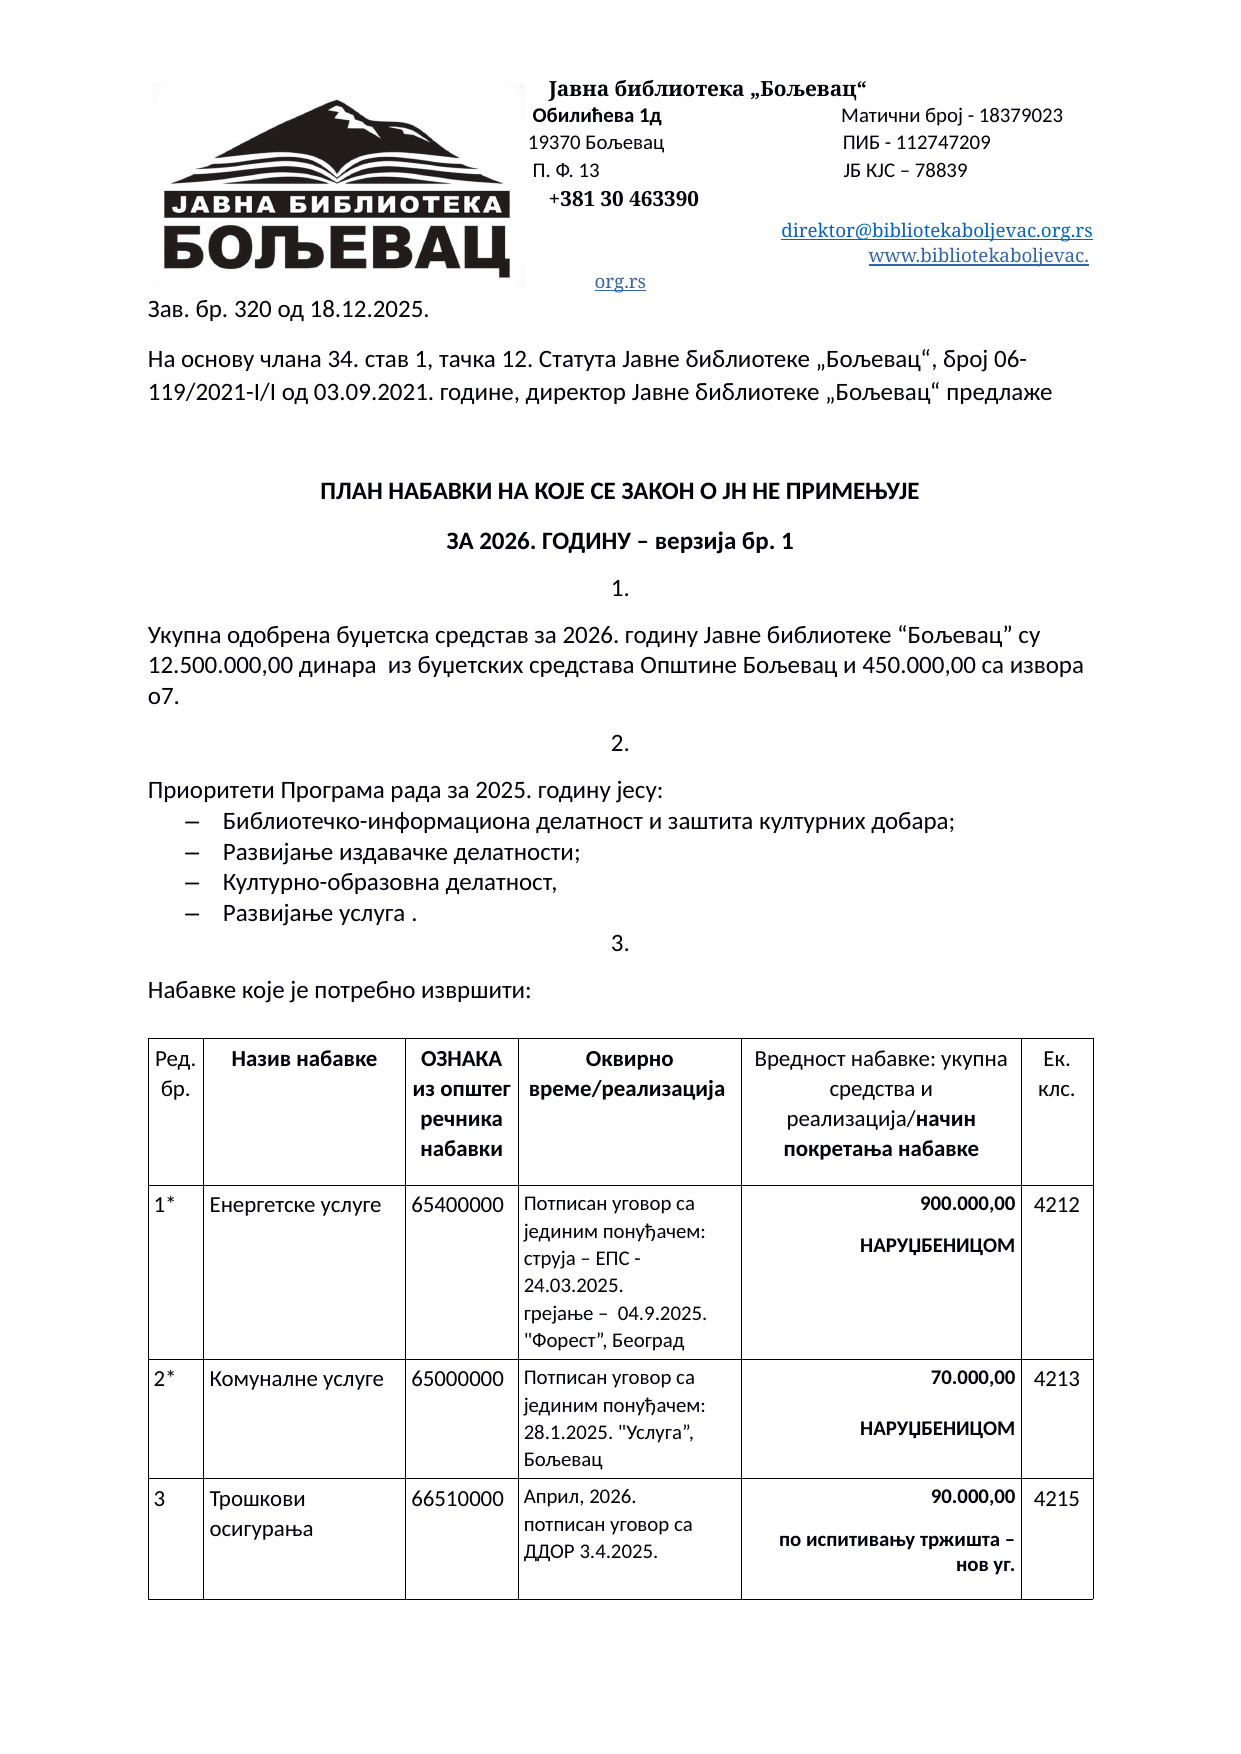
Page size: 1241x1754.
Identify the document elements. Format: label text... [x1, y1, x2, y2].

text ПЛАН НАБАВКИ НА КОЈЕ СЕ ЗАКОН О ЈН НЕ ПРИМЕЊУЈЕ [148, 475, 1093, 506]
list Развијање услуга . [185, 897, 1093, 927]
list Културно-образовна делатност, [185, 866, 1093, 897]
text Укупна одобрена буџетска средстав за 2026. годину Јавне библиотеке “Бољевац” су 12.500.000,00 динара из буџетских средстава Општине Бољевац и 450.000,00 са извора о7. [148, 619, 1093, 711]
table_cell Април, 2026. потписан уговор са ДДОР 3.4.2025. [519, 1479, 741, 1599]
table_cell 65400000 [406, 1186, 518, 1359]
table_cell 70.000,00 НАРУЏБЕНИЦОМ [742, 1360, 1021, 1478]
list Библиотечко-информациона делатност и заштита културних добара; [185, 805, 1093, 836]
table_cell 66510000 [406, 1479, 518, 1599]
table_header Ред.бр. [149, 1039, 203, 1185]
text Набавке које је потребно извршити: [148, 974, 1093, 1005]
table_cell Трошкови осигурања [204, 1479, 405, 1599]
table_header Ек. клс. [1022, 1039, 1093, 1185]
table_cell 90.000,00 по испитивању тржишта – нов уг. [742, 1479, 1021, 1599]
table_cell Енергетске услуге [204, 1186, 405, 1359]
text 3. [148, 927, 1093, 958]
table_cell 3 [149, 1479, 203, 1599]
text 2. [148, 727, 1093, 758]
table_header ОЗНАКА из општег речника набавки [406, 1039, 518, 1185]
text ЗА 2026. ГОДИНУ – верзија бр. 1 [148, 525, 1093, 555]
table_cell 2* [149, 1360, 203, 1478]
table_cell 900.000,00 НАРУЏБЕНИЦОМ [742, 1186, 1021, 1359]
table_cell 4213 [1022, 1360, 1093, 1478]
table_cell Потписан уговор са јединим понуђачем: струја – ЕПС - 24.03.2025. грејање – 04.9.2025. "Форест”, Београд [519, 1186, 741, 1359]
picture [152, 83, 525, 288]
table_cell 4212 [1022, 1186, 1093, 1359]
table_header Назив набавке [204, 1039, 405, 1185]
text 1. [148, 572, 1093, 602]
table_cell 1* [149, 1186, 203, 1359]
table_cell Комуналне услуге [204, 1360, 405, 1478]
table_header Вредност набавке: укупна средства и реализација/начин покретања набавке [742, 1039, 1021, 1185]
list Развијање издавачке делатности; [185, 836, 1093, 866]
table_cell 65000000 [406, 1360, 518, 1478]
text На основу члана 34. став 1, тачка 12. Статута Јавне библиотеке „Бољевац“, број 06-119/2021-I/I од 03.09.2021. године, директор Јавне библиотеке „Бољевац“ предлаже [148, 343, 1093, 407]
table_cell Потписан уговор са јединим понуђачем: 28.1.2025. "Услуга”, Бољевац [519, 1360, 741, 1478]
text Приоритети Програма рада за 2025. годину јесу: [148, 774, 1093, 805]
table_cell 4215 [1022, 1479, 1093, 1599]
table_header Оквирно време/реализација [519, 1039, 741, 1185]
text Зав. бр. 320 од 18.12.2025. [148, 293, 1093, 324]
